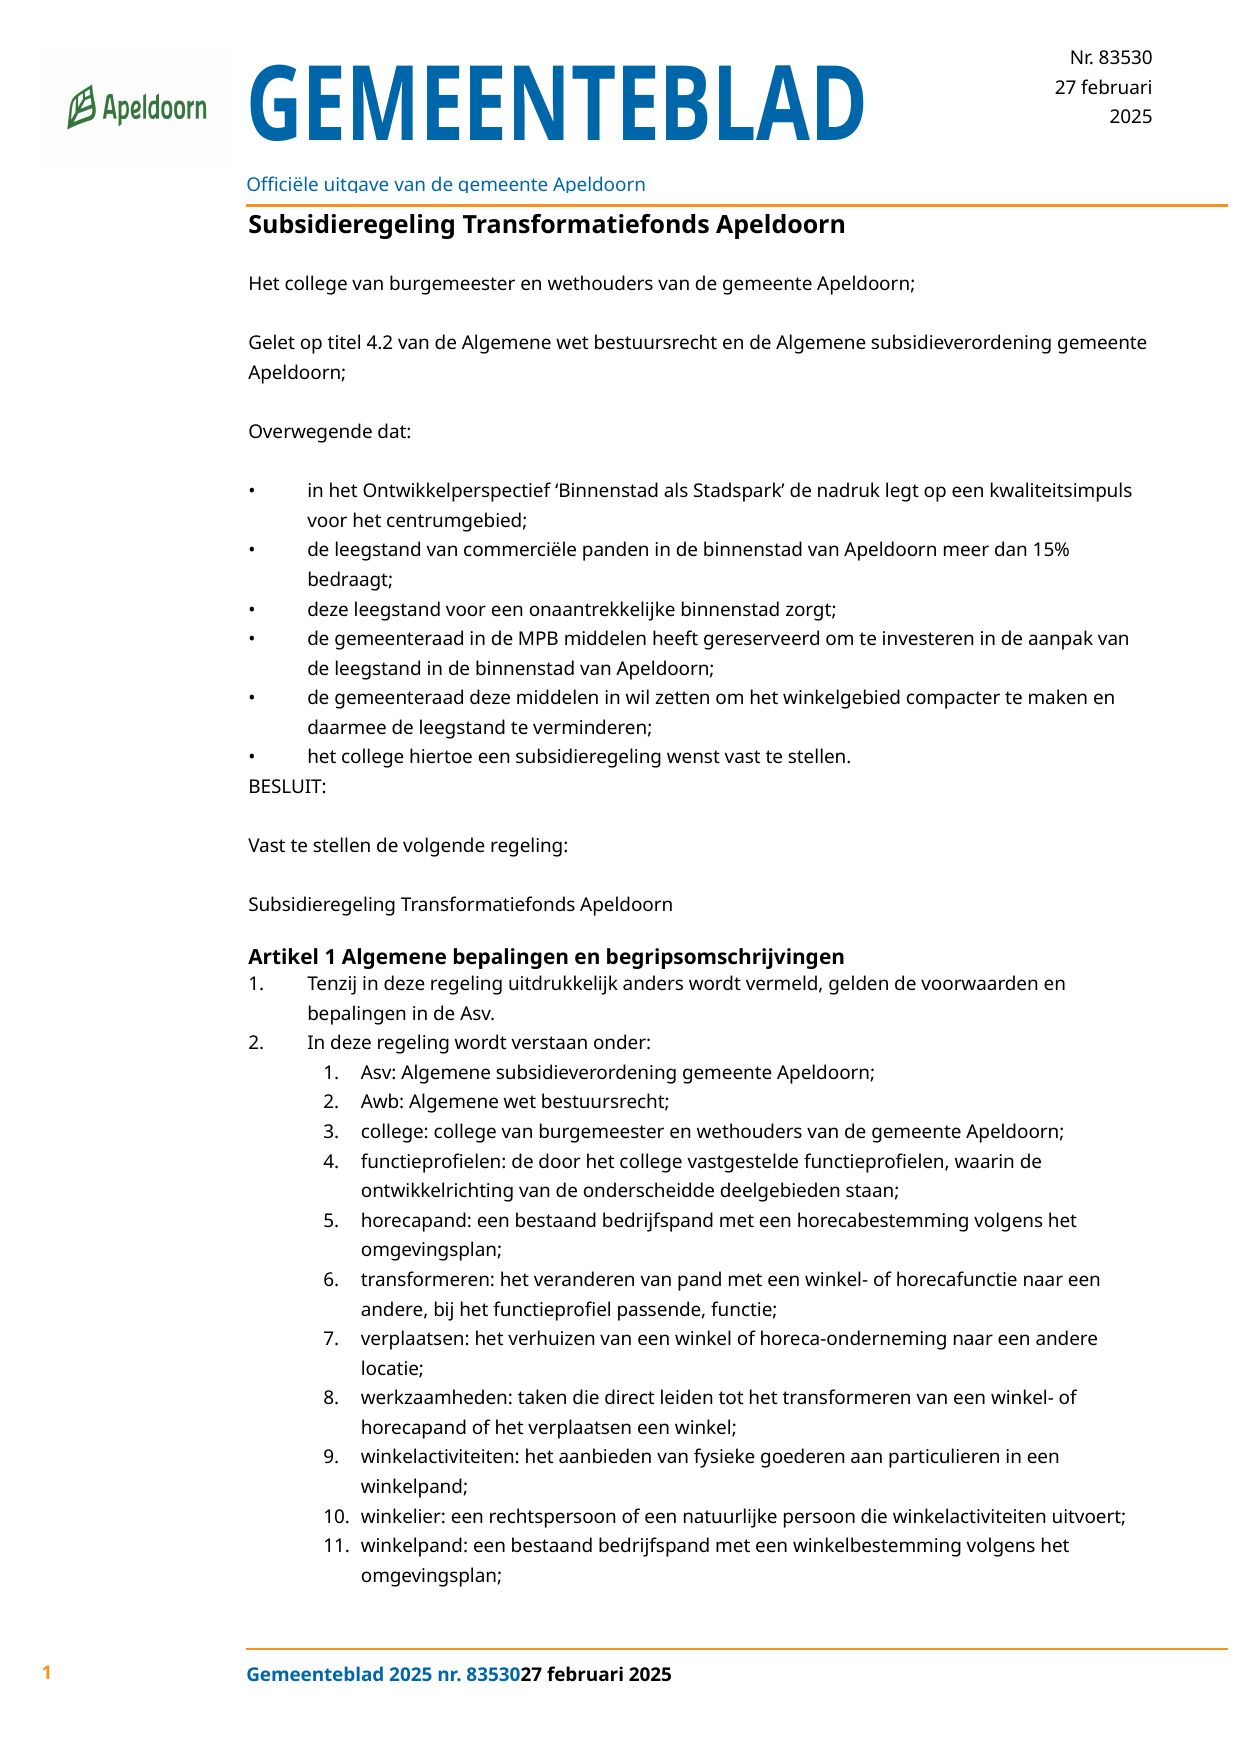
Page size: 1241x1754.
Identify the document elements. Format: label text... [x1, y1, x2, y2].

list winkelpand: een bestaand bedrijfspand met een winkelbestemming volgens het omgevingsplan; [323, 1532, 1152, 1588]
list de leegstand van commerciële panden in de binnenstad van Apeldoorn meer dan 15% bedraagt; [248, 537, 1152, 592]
list deze leegstand voor een onaantrekkelijke binnenstad zorgt; [248, 596, 1152, 621]
list transformeren: het veranderen van pand met een winkel- of horecafunctie naar een andere, bij het functieprofiel passende, functie; [323, 1266, 1152, 1322]
list winkelier: een rechtspersoon of een natuurlijke persoon die winkelactiviteiten uitvoert; [323, 1503, 1152, 1529]
list Asv: Algemene subsidieverordening gemeente Apeldoorn; [323, 1059, 1152, 1085]
text Vast te stellen de volgende regeling: [248, 832, 1152, 858]
text Het college van burgemeester en wethouders van de gemeente Apeldoorn; [248, 270, 1152, 296]
list horecapand: een bestaand bedrijfspand met een horecabestemming volgens het omgevingsplan; [323, 1207, 1152, 1262]
list werkzaamheden: taken die direct leiden tot het transformeren van een winkel- of horecapand of het verplaatsen een winkel; [323, 1384, 1152, 1440]
text Subsidieregeling Transformatiefonds Apeldoorn [248, 207, 1152, 241]
list het college hiertoe een subsidieregeling wenst vast te stellen. [248, 744, 1152, 769]
text Subsidieregeling Transformatiefonds Apeldoorn [248, 892, 1152, 917]
list functieprofielen: de door het college vastgestelde functieprofielen, waarin de ontwikkelrichting van de onderscheidde deelgebieden staan; [323, 1148, 1152, 1203]
list verplaatsen: het verhuizen van een winkel of horeca-onderneming naar een andere locatie; [323, 1325, 1152, 1381]
list de gemeenteraad deze middelen in wil zetten om het winkelgebied compacter te maken en daarmee de leegstand te verminderen; [248, 684, 1152, 740]
list in het Ontwikkelperspectief ‘Binnenstad als Stadspark’ de nadruk legt op een kwaliteitsimpuls voor het centrumgebied; [248, 477, 1152, 533]
text Gelet op titel 4.2 van de Algemene wet bestuursrecht en de Algemene subsidieverordening gemeente Apeldoorn; [248, 329, 1152, 385]
text BESLUIT: [248, 773, 1152, 799]
list Tenzij in deze regeling uitdrukkelijk anders wordt vermeld, gelden de voorwaarden en bepalingen in de Asv. [248, 970, 1152, 1026]
list Awb: Algemene wet bestuursrecht; [323, 1089, 1152, 1114]
list In deze regeling wordt verstaan onder: [248, 1029, 1152, 1055]
text Artikel 1 Algemene bepalingen en begripsomschrijvingen [248, 942, 1152, 970]
text Overwegende dat: [248, 418, 1152, 444]
list college: college van burgemeester en wethouders van de gemeente Apeldoorn; [323, 1118, 1152, 1144]
list de gemeenteraad in de MPB middelen heeft gereserveerd om te investeren in de aanpak van de leegstand in de binnenstad van Apeldoorn; [248, 625, 1152, 681]
picture [41, 47, 231, 172]
list winkelactiviteiten: het aanbieden van fysieke goederen aan particulieren in een winkelpand; [323, 1444, 1152, 1499]
